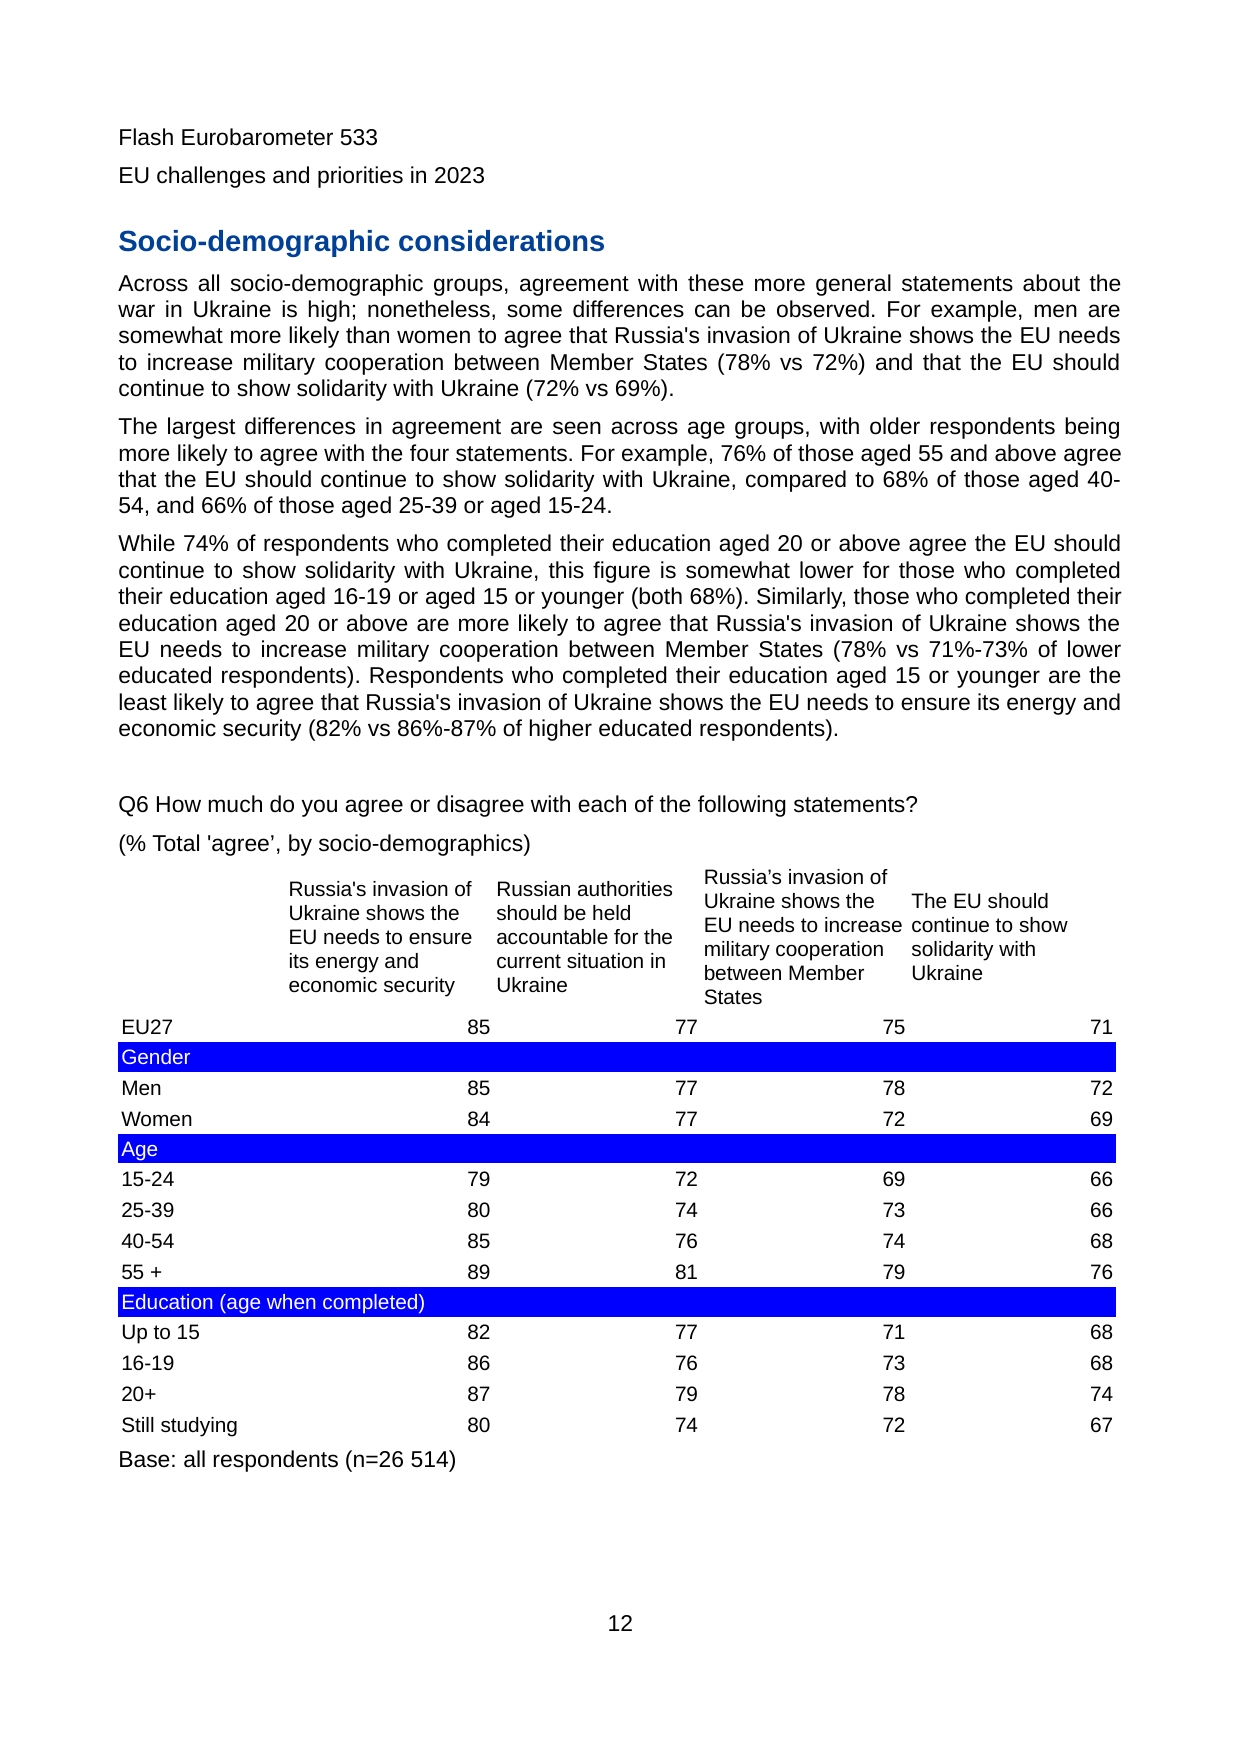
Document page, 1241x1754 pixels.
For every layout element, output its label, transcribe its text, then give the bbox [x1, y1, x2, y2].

table_cell 71 [701, 1317, 908, 1347]
table_cell 74 [493, 1194, 701, 1225]
table_cell 77 [493, 1011, 701, 1042]
table_cell 84 [285, 1103, 493, 1134]
table_cell 72 [493, 1164, 701, 1194]
table_cell [280, 1103, 285, 1134]
table_header [118, 862, 280, 1011]
table_cell Education (age when completed) [118, 1287, 1116, 1317]
table_cell 72 [701, 1103, 908, 1134]
table_cell 73 [701, 1348, 908, 1378]
table_header Russian authorities should be held accountable for the current situation in Ukraine [493, 862, 701, 1011]
table_cell 55 + [118, 1256, 280, 1287]
table_cell 80 [285, 1409, 493, 1440]
table_cell 85 [285, 1072, 493, 1103]
table_cell 77 [493, 1072, 701, 1103]
table_cell 66 [908, 1164, 1116, 1194]
table_cell [280, 1256, 285, 1287]
table_cell [280, 1317, 285, 1347]
table_cell 20+ [118, 1378, 280, 1409]
table_cell 16-19 [118, 1348, 280, 1378]
table_cell [280, 1194, 285, 1225]
table_cell 25-39 [118, 1194, 280, 1225]
text (% Total 'agree’, by socio-demographics) [118, 829, 1122, 856]
table_cell 74 [908, 1378, 1116, 1409]
table_cell 74 [701, 1225, 908, 1256]
text Across all socio-demographic groups, agreement with these more general statements about the war in Ukraine is high; nonetheless, some differences can be observed. For example, men are somewhat more likely than women to agree that Russia's invasion of Ukraine shows the EU needs to increase military cooperation between Member States (78% vs 72%) and that the EU should continue to show solidarity with Ukraine (72% vs 69%). [118, 269, 1122, 401]
table_cell 89 [285, 1256, 493, 1287]
table_cell [280, 1225, 285, 1256]
table_cell 81 [493, 1256, 701, 1287]
table_cell 68 [908, 1317, 1116, 1347]
table_cell 85 [285, 1011, 493, 1042]
table_cell 66 [908, 1194, 1116, 1225]
table_cell 68 [908, 1225, 1116, 1256]
table_cell 79 [285, 1164, 493, 1194]
table_cell 85 [285, 1225, 493, 1256]
table_header Russia's invasion of Ukraine shows the EU needs to ensure its energy and economic security [285, 862, 493, 1011]
table_header Russia’s invasion of Ukraine shows the EU needs to increase military cooperation between Member States [701, 862, 908, 1011]
table_cell 78 [701, 1072, 908, 1103]
table_cell [280, 1072, 285, 1103]
table_cell 72 [701, 1409, 908, 1440]
table_cell 74 [493, 1409, 701, 1440]
table_cell 77 [493, 1103, 701, 1134]
text Q6 How much do you agree or disagree with each of the following statements? [118, 791, 1122, 818]
table_cell 69 [908, 1103, 1116, 1134]
table_cell 67 [908, 1409, 1116, 1440]
table_cell 40-54 [118, 1225, 280, 1256]
table_cell Gender [118, 1042, 1116, 1072]
table_cell 80 [285, 1194, 493, 1225]
table_cell Age [118, 1134, 1116, 1163]
table_cell [280, 1348, 285, 1378]
table_cell 72 [908, 1072, 1116, 1103]
table_cell Up to 15 [118, 1317, 280, 1347]
table_cell [280, 1164, 285, 1194]
table_cell 15-24 [118, 1164, 280, 1194]
table_cell 76 [493, 1225, 701, 1256]
table_cell Women [118, 1103, 280, 1134]
table_cell 82 [285, 1317, 493, 1347]
table_cell EU27 [118, 1011, 280, 1042]
table_cell [280, 1378, 285, 1409]
table_cell 69 [701, 1164, 908, 1194]
table_cell Men [118, 1072, 280, 1103]
table_header [280, 862, 285, 1011]
table_cell 75 [701, 1011, 908, 1042]
table_cell Still studying [118, 1409, 280, 1440]
text Base: all respondents (n=26 514) [118, 1446, 1122, 1472]
text Socio-demographic considerations [118, 224, 1122, 258]
table_cell 71 [908, 1011, 1116, 1042]
table_cell 78 [701, 1378, 908, 1409]
table_cell 87 [285, 1378, 493, 1409]
table_cell [280, 1011, 285, 1042]
text The largest differences in agreement are seen across age groups, with older respondents being more likely to agree with the four statements. For example, 76% of those aged 55 and above agree that the EU should continue to show solidarity with Ukraine, compared to 68% of those aged 40-54, and 66% of those aged 25-39 or aged 15-24. [118, 413, 1122, 518]
table_cell [280, 1409, 285, 1440]
table_cell 79 [701, 1256, 908, 1287]
table_cell 77 [493, 1317, 701, 1347]
table_cell 76 [493, 1348, 701, 1378]
text While 74% of respondents who completed their education aged 20 or above agree the EU should continue to show solidarity with Ukraine, this figure is somewhat lower for those who completed their education aged 16-19 or aged 15 or younger (both 68%). Similarly, those who completed their education aged 20 or above are more likely to agree that Russia's invasion of Ukraine shows the EU needs to increase military cooperation between Member States (78% vs 71%-73% of lower educated respondents). Respondents who completed their education aged 15 or younger are the least likely to agree that Russia's invasion of Ukraine shows the EU needs to ensure its energy and economic security (82% vs 86%-87% of higher educated respondents). [118, 530, 1122, 741]
table_cell 79 [493, 1378, 701, 1409]
table_cell 68 [908, 1348, 1116, 1378]
table_header The EU should continue to show solidarity with Ukraine [908, 862, 1116, 1011]
table_cell 86 [285, 1348, 493, 1378]
table_cell 73 [701, 1194, 908, 1225]
table_cell 76 [908, 1256, 1116, 1287]
